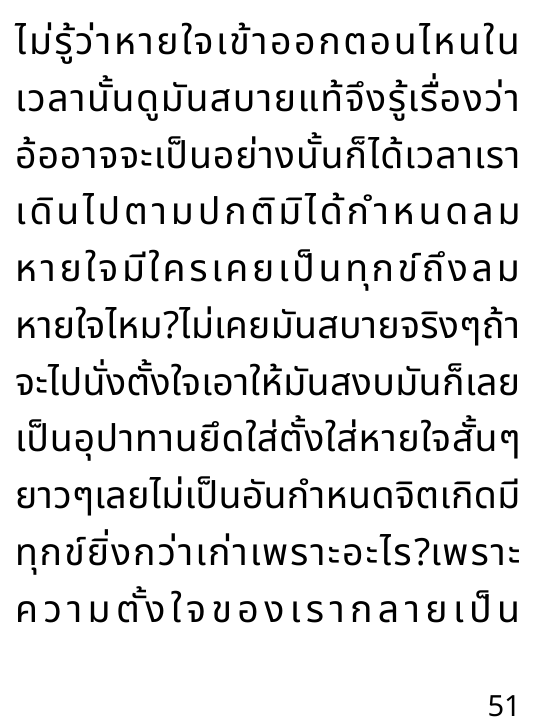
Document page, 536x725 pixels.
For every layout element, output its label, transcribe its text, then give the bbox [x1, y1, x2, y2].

text ไม่รู้ว่าหายใจเข้าออกตอนไหนในเวลานั้นดูมันสบายแท้จึงรู้เรื่องว่าอ้ออาจจะเป็นอย่างนั้นก็ได้เวลาเราเดินไปตามปกติมิได้กำหนดลมหายใจมีใครเคยเป็นทุกข์ถึงลมหายใจไหม?ไม่เคยมันสบายจริงๆถ้าจะไปนั่งตั้งใจเอาให้มันสงบมันก็เลยเป็นอุปาทานยึดใส่ตั้งใส่หายใจสั้นๆยาวๆเลยไม่เป็นอันกำหนดจิตเกิดมีทุกข์ยิ่งกว่าเก่าเพราะอะไร?เพราะความตั้งใจของเรากลายเป็น [15, 15, 521, 639]
